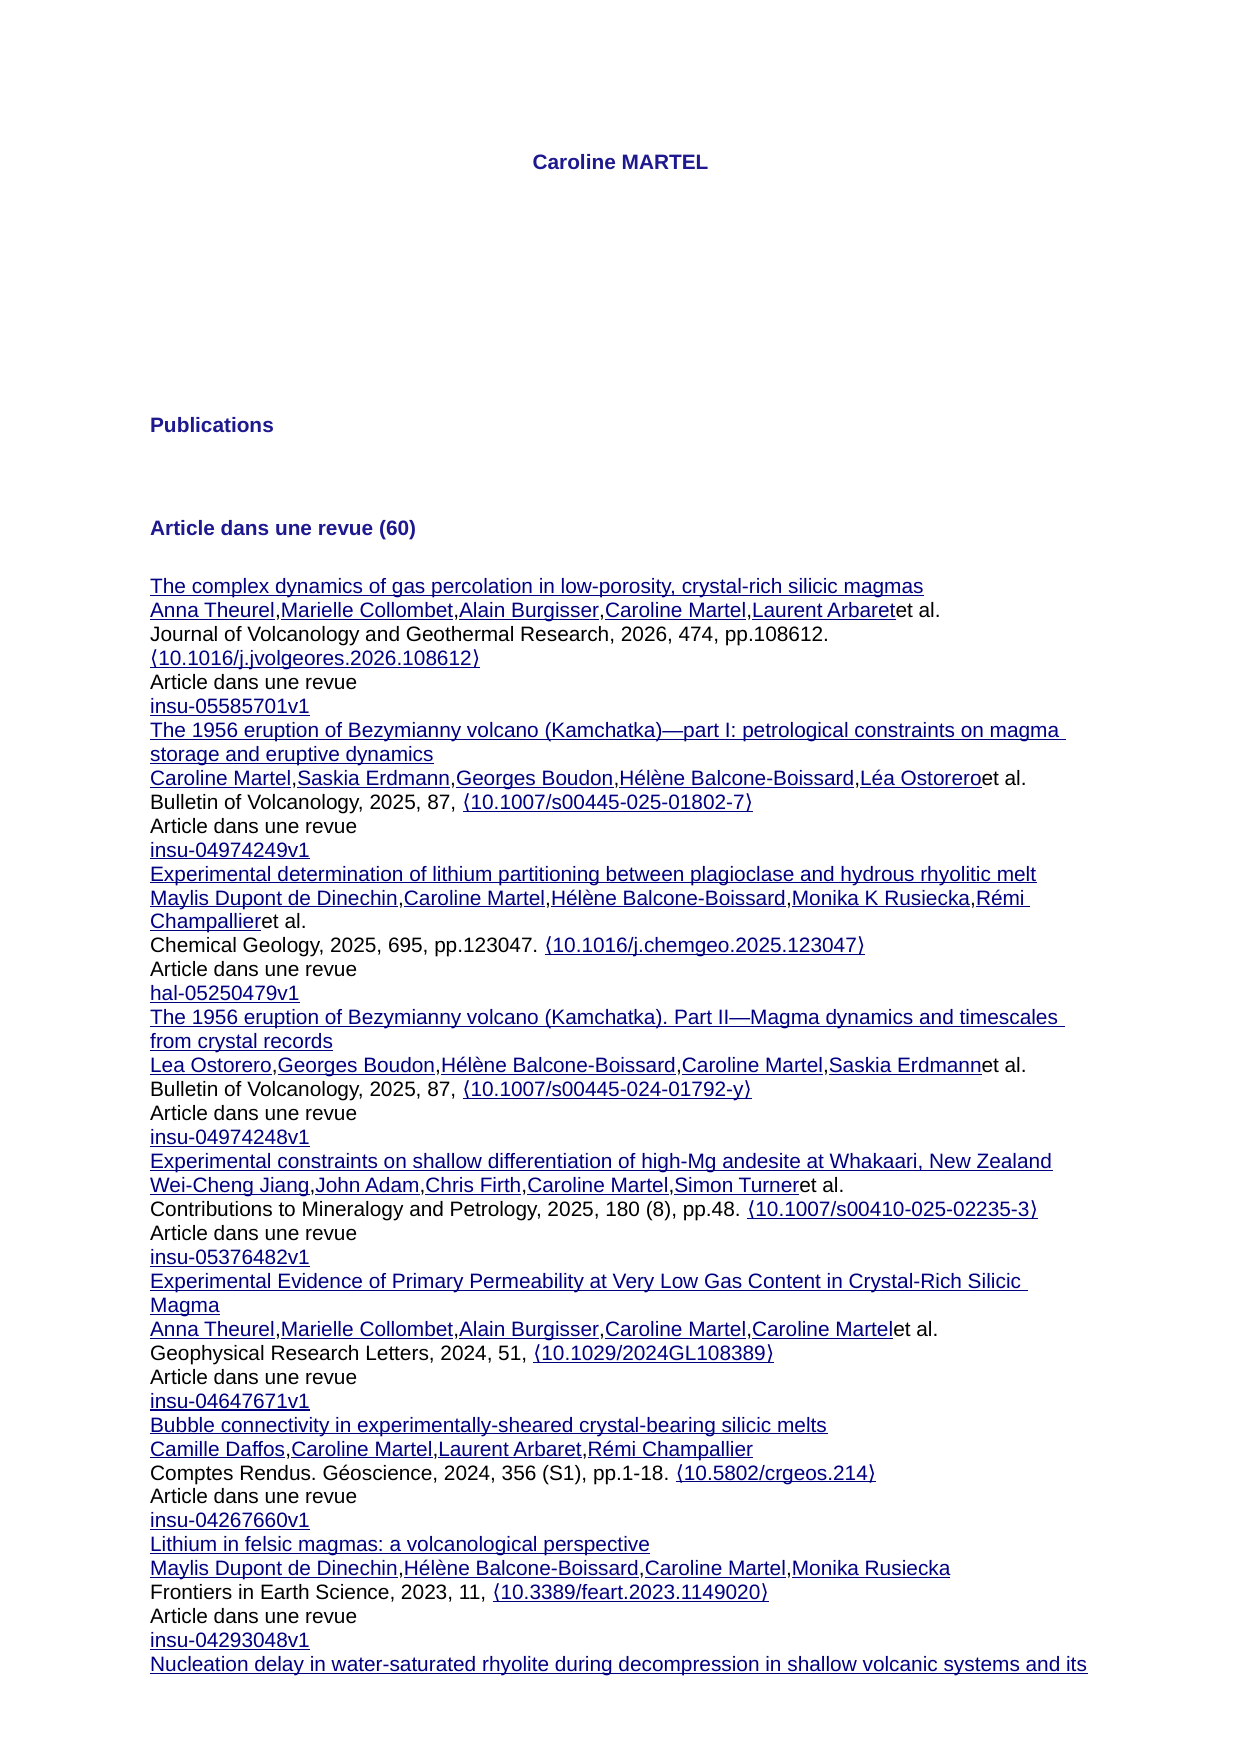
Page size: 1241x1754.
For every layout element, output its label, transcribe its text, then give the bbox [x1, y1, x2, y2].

table_cell Nucleation delay in water-saturated rhyolite during decompression in shallow volcanic systems and its [150, 1652, 1090, 1676]
table_header The complex dynamics of gas percolation in low-porosity, crystal-rich silicic magmas Anna Theurel,Marielle Collombet,Alain Burgisser,Caroline Martel,Laurent Arbaretet al. Journal of Volcanology and Geothermal Research, 2026, 474, pp.108612. ⟨10.1016/j.jvolgeores.2026.108612⟩ Article dans une revue insu-05585701v1 [150, 574, 1090, 718]
subtitle Caroline MARTEL [150, 150, 1090, 174]
table_cell Experimental constraints on shallow differentiation of high-Mg andesite at Whakaari, New Zealand Wei-Cheng Jiang,John Adam,Chris Firth,Caroline Martel,Simon Turneret al. Contributions to Mineralogy and Petrology, 2025, 180 (8), pp.48. ⟨10.1007/s00410-025-02235-3⟩ Article dans une revue insu-05376482v1 [150, 1149, 1090, 1269]
subtitle Article dans une revue (60) [150, 516, 1090, 539]
table_cell Lithium in felsic magmas: a volcanological perspective Maylis Dupont de Dinechin,Hélène Balcone-Boissard,Caroline Martel,Monika Rusiecka Frontiers in Earth Science, 2023, 11, ⟨10.3389/feart.2023.1149020⟩ Article dans une revue insu-04293048v1 [150, 1532, 1090, 1652]
table_cell Bubble connectivity in experimentally-sheared crystal-bearing silicic melts Camille Daffos,Caroline Martel,Laurent Arbaret,Rémi Champallier Comptes Rendus. Géoscience, 2024, 356 (S1), pp.1-18. ⟨10.5802/crgeos.214⟩ Article dans une revue insu-04267660v1 [150, 1413, 1090, 1532]
table_cell Experimental determination of lithium partitioning between plagioclase and hydrous rhyolitic melt Maylis Dupont de Dinechin,Caroline Martel,Hélène Balcone-Boissard,Monika K Rusiecka,Rémi Champallieret al. Chemical Geology, 2025, 695, pp.123047. ⟨10.1016/j.chemgeo.2025.123047⟩ Article dans une revue hal-05250479v1 [150, 861, 1090, 1005]
table_cell The 1956 eruption of Bezymianny volcano (Kamchatka). Part II—Magma dynamics and timescales from crystal records Lea Ostorero,Georges Boudon,Hélène Balcone-Boissard,Caroline Martel,Saskia Erdmannet al. Bulletin of Volcanology, 2025, 87, ⟨10.1007/s00445-024-01792-y⟩ Article dans une revue insu-04974248v1 [150, 1005, 1090, 1149]
table_cell Experimental Evidence of Primary Permeability at Very Low Gas Content in Crystal-Rich Silicic Magma Anna Theurel,Marielle Collombet,Alain Burgisser,Caroline Martel,Caroline Martelet al. Geophysical Research Letters, 2024, 51, ⟨10.1029/2024GL108389⟩ Article dans une revue insu-04647671v1 [150, 1269, 1090, 1412]
table_cell The 1956 eruption of Bezymianny volcano (Kamchatka)—part I: petrological constraints on magma storage and eruptive dynamics Caroline Martel,Saskia Erdmann,Georges Boudon,Hélène Balcone-Boissard,Léa Ostoreroet al. Bulletin of Volcanology, 2025, 87, ⟨10.1007/s00445-025-01802-7⟩ Article dans une revue insu-04974249v1 [150, 718, 1090, 861]
subtitle Publications [150, 412, 1090, 436]
